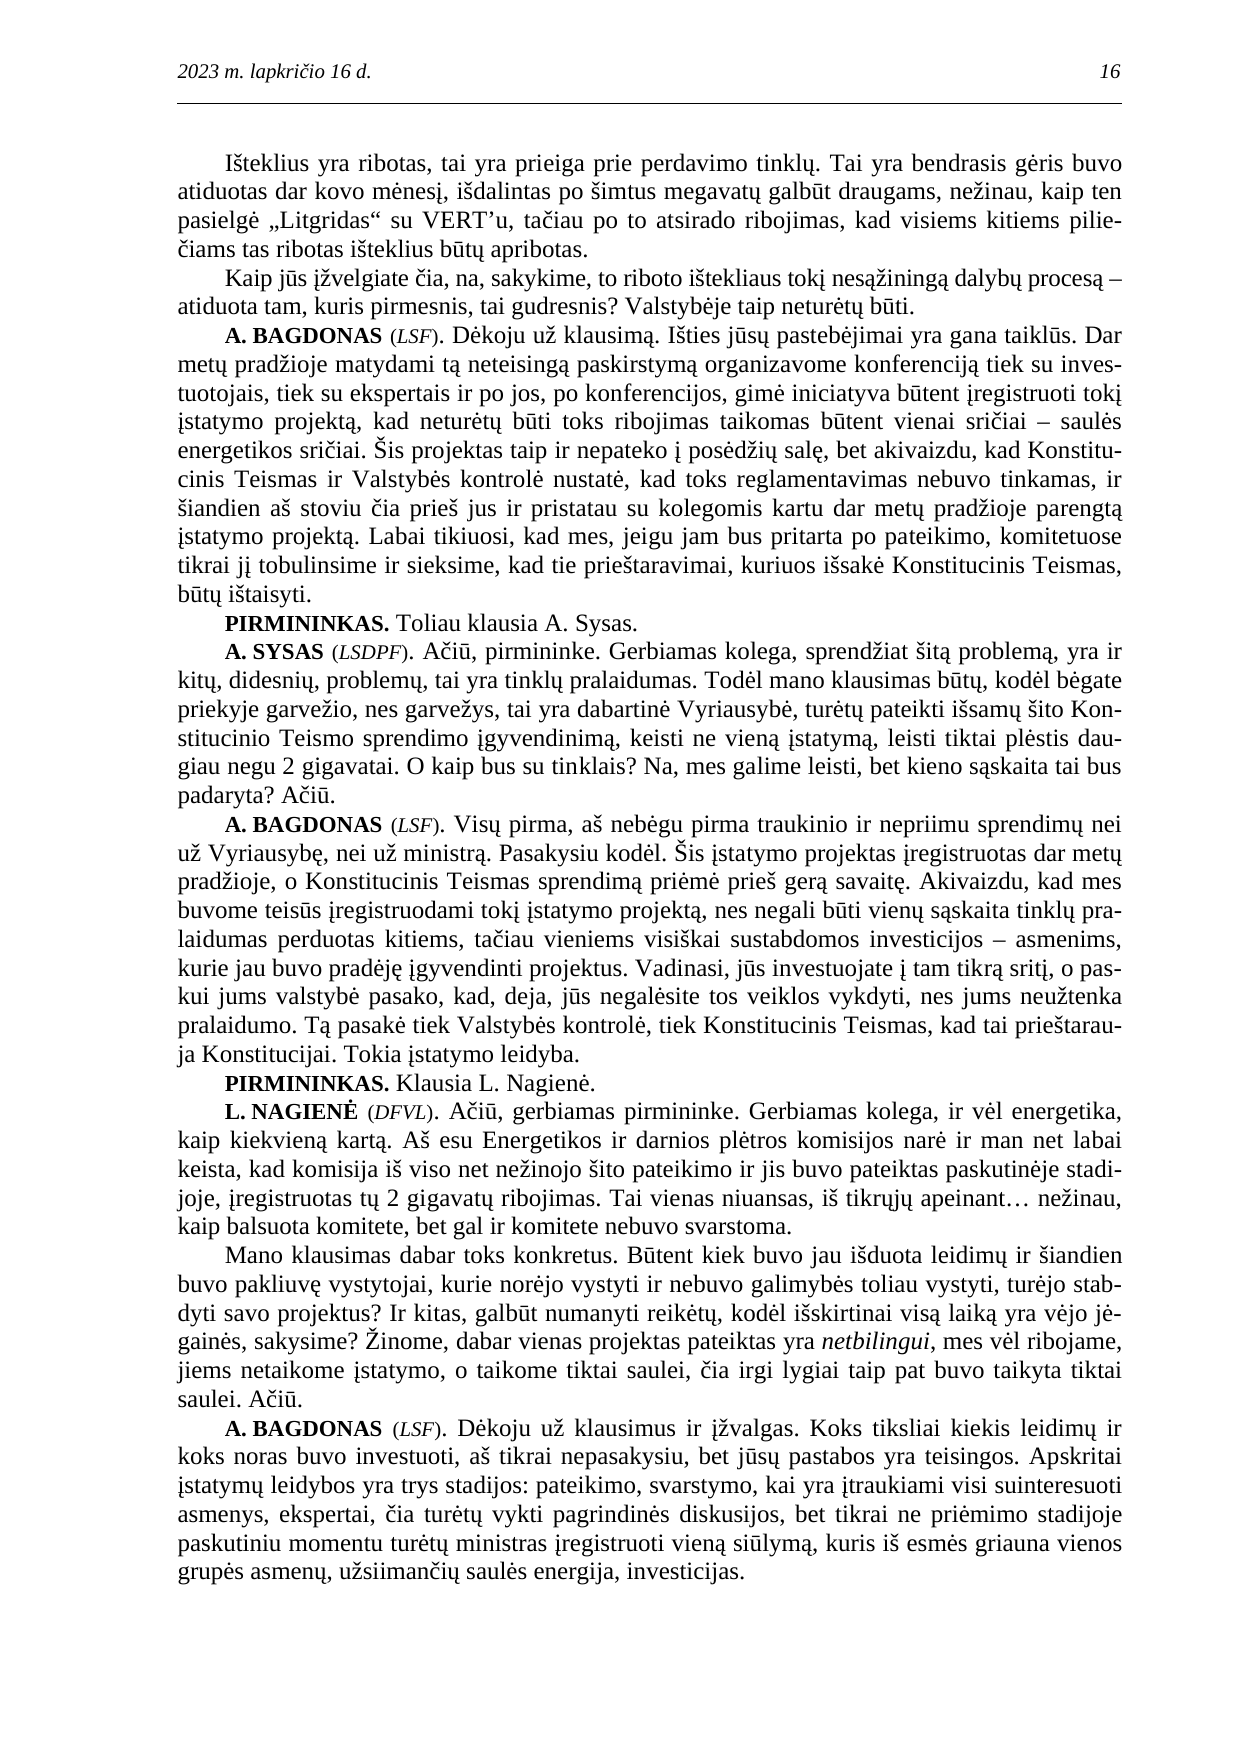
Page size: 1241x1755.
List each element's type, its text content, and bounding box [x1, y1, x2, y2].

text Kaip jūs įžvel­gia­te čia, na, sa­ky­ki­me, to ri­bo­to iš­tek­liaus to­kį ne­są­ži­nin­gą da­ly­bų pro­ce­są – ati­duo­ta tam, ku­ris pir­mes­nis, tai gud­res­nis? Vals­ty­bė­je taip ne­tu­rė­tų bū­ti. [177, 263, 1122, 320]
text A. BAGDONAS (LSF). Vi­sų pir­ma, aš ne­bė­gu pir­ma trau­ki­nio ir ne­pri­imu spren­di­mų nei už Vy­riau­sy­bę, nei už mi­nist­rą. Pa­sa­ky­siu ko­dėl. Šis įsta­ty­mo pro­jek­tas įre­gist­ruo­tas dar me­tų pra­džio­je, o Kon­sti­tu­ci­nis Teis­mas spren­di­mą pri­ėmė prieš ge­rą sa­vai­tę. Aki­vaiz­du, kad mes bu­vo­me tei­sūs įre­gist­ruo­da­mi to­kį įsta­ty­mo pro­jek­tą, nes ne­ga­li bū­ti vie­nų są­skai­ta tin­klų pra­lai­du­mas per­duo­tas ki­tiems, ta­čiau vie­niems vi­siš­kai su­stab­do­mos in­ves­ti­ci­jos – as­me­nims, ku­rie jau bu­vo pra­dė­ję įgy­ven­din­ti pro­jek­tus. Va­di­na­si, jūs in­ves­tuo­ja­te į tam tik­rą sri­tį, o pas­kui jums vals­ty­bė pa­sa­ko, kad, de­ja, jūs ne­ga­lė­si­te tos veik­los vyk­dy­ti, nes jums ne­už­ten­ka pra­lai­du­mo. Tą pa­sa­kė tiek Vals­ty­bės kon­tro­lė, tiek Kon­sti­tu­ci­nis Teis­mas, kad tai prieš­ta­rau­ja Kon­sti­tu­ci­jai. To­kia įsta­ty­mo lei­dy­ba. [177, 809, 1122, 1068]
text A. BAGDONAS (LSF). Dė­ko­ju už klau­si­mus ir įžval­gas. Koks tiks­liai kie­kis lei­di­mų ir koks no­ras bu­vo in­ves­tuo­ti, aš tik­rai ne­pa­sa­ky­siu, bet jū­sų pa­sta­bos yra tei­sin­gos. Ap­skri­tai įsta­ty­mų lei­dy­bos yra trys sta­di­jos: pa­tei­ki­mo, svars­ty­mo, kai yra įtrau­kia­mi vi­si su­in­te­re­suo­ti as­me­nys, eks­per­tai, čia tu­rė­tų vyk­ti pa­grin­di­nės dis­ku­si­jos, bet tik­rai ne pri­ėmi­mo sta­di­jo­je pas­ku­ti­niu mo­men­tu tu­rė­tų mi­nist­ras įre­gist­ruo­ti vie­ną siū­ly­mą, ku­ris iš es­mės griau­na vie­nos gru­pės as­me­nų, už­si­i­mančių sau­lės ener­gi­ja, in­ves­ti­ci­jas. [177, 1413, 1122, 1585]
text A. SYSAS (LSDPF). Ačiū, pir­mi­nin­ke. Ger­bia­mas ko­le­ga, spren­džiat ši­tą pro­ble­mą, yra ir ki­tų, di­des­nių, pro­ble­mų, tai yra tin­klų pra­lai­du­mas. To­dėl ma­no klau­si­mas bū­tų, ko­dėl bė­ga­te prie­ky­je gar­ve­žio, nes gar­ve­žys, tai yra da­bar­ti­nė Vy­riau­sy­bė, tu­rė­tų pa­teik­ti iš­sa­mų ši­to Kon­sti­tu­ci­nio Teis­mo spren­di­mo įgy­ven­di­ni­mą, keis­ti ne vie­ną įsta­ty­mą, leis­ti tik­tai plės­tis dau­giau ne­gu 2 gi­ga­va­tai. O kaip bus su tin­klais? Na, mes ga­li­me leis­ti, bet kie­no są­skai­ta tai bus pa­da­ry­ta? Ačiū. [177, 636, 1122, 809]
text Iš­tek­lius yra ri­bo­tas, tai yra pri­ei­ga prie per­da­vi­mo tin­klų. Tai yra ben­dra­sis gė­ris bu­vo ati­duo­tas dar ko­vo mė­ne­sį, iš­da­lin­tas po šim­tus me­ga­va­tų gal­būt drau­gams, ne­ži­nau, kaip ten pa­si­el­gė „Lit­gri­das“ su VERTʼu, ta­čiau po to at­si­ra­do ri­bo­ji­mas, kad vi­siems ki­tiems pi­lie­čiams tas ri­bo­tas iš­tek­lius bū­tų ap­ri­bo­tas. [177, 148, 1122, 263]
text PIRMININKAS. Klau­sia L. Na­gie­nė. [177, 1068, 1122, 1096]
text A. BAGDONAS (LSF). Dė­ko­ju už klau­si­mą. Iš­ties jū­sų pa­ste­bė­ji­mai yra ga­na taik­lūs. Dar me­tų pra­džio­je ma­ty­da­mi tą ne­tei­sin­gą pa­skirs­ty­mą or­ga­ni­za­vo­me kon­fe­ren­ci­ją tiek su in­ves­tuo­to­jais, tiek su eks­per­tais ir po jos, po kon­fe­ren­ci­jos, gi­mė ini­cia­ty­va bū­tent įre­gist­ruo­ti to­kį įsta­ty­mo pro­jek­tą, kad ne­tu­rė­tų bū­ti toks ri­bo­ji­mas tai­ko­mas bū­tent vie­nai sri­čiai – sau­lės ener­ge­ti­kos sri­čiai. Šis pro­jek­tas taip ir ne­pa­te­ko į po­sė­džių sa­lę, bet aki­vaiz­du, kad Kon­sti­tu­ci­nis Teis­mas ir Vals­ty­bės kon­tro­lė nu­sta­tė, kad toks reg­la­men­ta­vi­mas ne­bu­vo tin­ka­mas, ir šian­dien aš sto­viu čia prieš jus ir pri­sta­tau su ko­le­go­mis kar­tu dar me­tų pra­džio­je pa­reng­tą įsta­ty­mo pro­jek­tą. La­bai ti­kiuo­si, kad mes, jei­gu jam bus pri­tar­ta po pa­tei­ki­mo, ko­mi­te­tuo­se tik­rai jį to­bu­lin­si­me ir siek­si­me, kad tie prieš­ta­ra­vi­mai, ku­riuos iš­sa­kė Kon­sti­tu­ci­nis Teis­mas, bū­tų iš­tai­sy­ti. [177, 320, 1122, 608]
text L. NAGIENĖ (DFVL). Ačiū, ger­bia­mas pir­mi­nin­ke. Ger­bia­mas ko­le­ga, ir vėl ener­ge­ti­ka, kaip kiek­vie­ną kar­tą. Aš esu Ener­ge­ti­kos ir dar­nios plėt­ros ko­mi­si­jos na­rė ir man net la­bai keis­ta, kad ko­mi­si­ja iš vi­so net ne­ži­no­jo ši­to pa­tei­ki­mo ir jis bu­vo pa­teik­tas pas­ku­ti­nė­je sta­di­jo­je, įre­gist­ruo­tas tų 2 gi­ga­va­tų ri­bo­ji­mas. Tai vie­nas niu­an­sas, iš tik­rų­jų apei­nant… ne­ži­nau, kaip bal­suo­ta ko­mi­te­te, bet gal ir ko­mi­te­te ne­bu­vo svars­to­ma. [177, 1096, 1122, 1240]
text PIRMININKAS. To­liau klau­sia A. Sy­sas. [177, 608, 1122, 636]
text Ma­no klau­si­mas da­bar toks kon­kre­tus. Bū­tent kiek bu­vo jau iš­duo­ta lei­di­mų ir šian­dien bu­vo pa­kliu­vę vys­ty­to­jai, ku­rie no­rė­jo vys­ty­ti ir ne­bu­vo ga­li­my­bės to­liau vys­ty­ti, tu­rė­jo stab­dy­ti sa­vo pro­jek­tus? Ir ki­tas, gal­būt nu­ma­ny­ti rei­kė­tų, ko­dėl iš­skir­ti­nai vi­są lai­ką yra vė­jo jė­gai­nės, sa­ky­si­me? Ži­no­me, da­bar vie­nas pro­jek­tas pa­teik­tas yra net­bi­lin­gui, mes vėl ri­bo­ja­me, jiems ne­tai­ko­me įsta­ty­mo, o tai­ko­me tik­tai sau­lei, čia ir­gi ly­giai taip pat bu­vo tai­ky­ta tik­tai sau­lei. Ačiū. [177, 1240, 1122, 1413]
